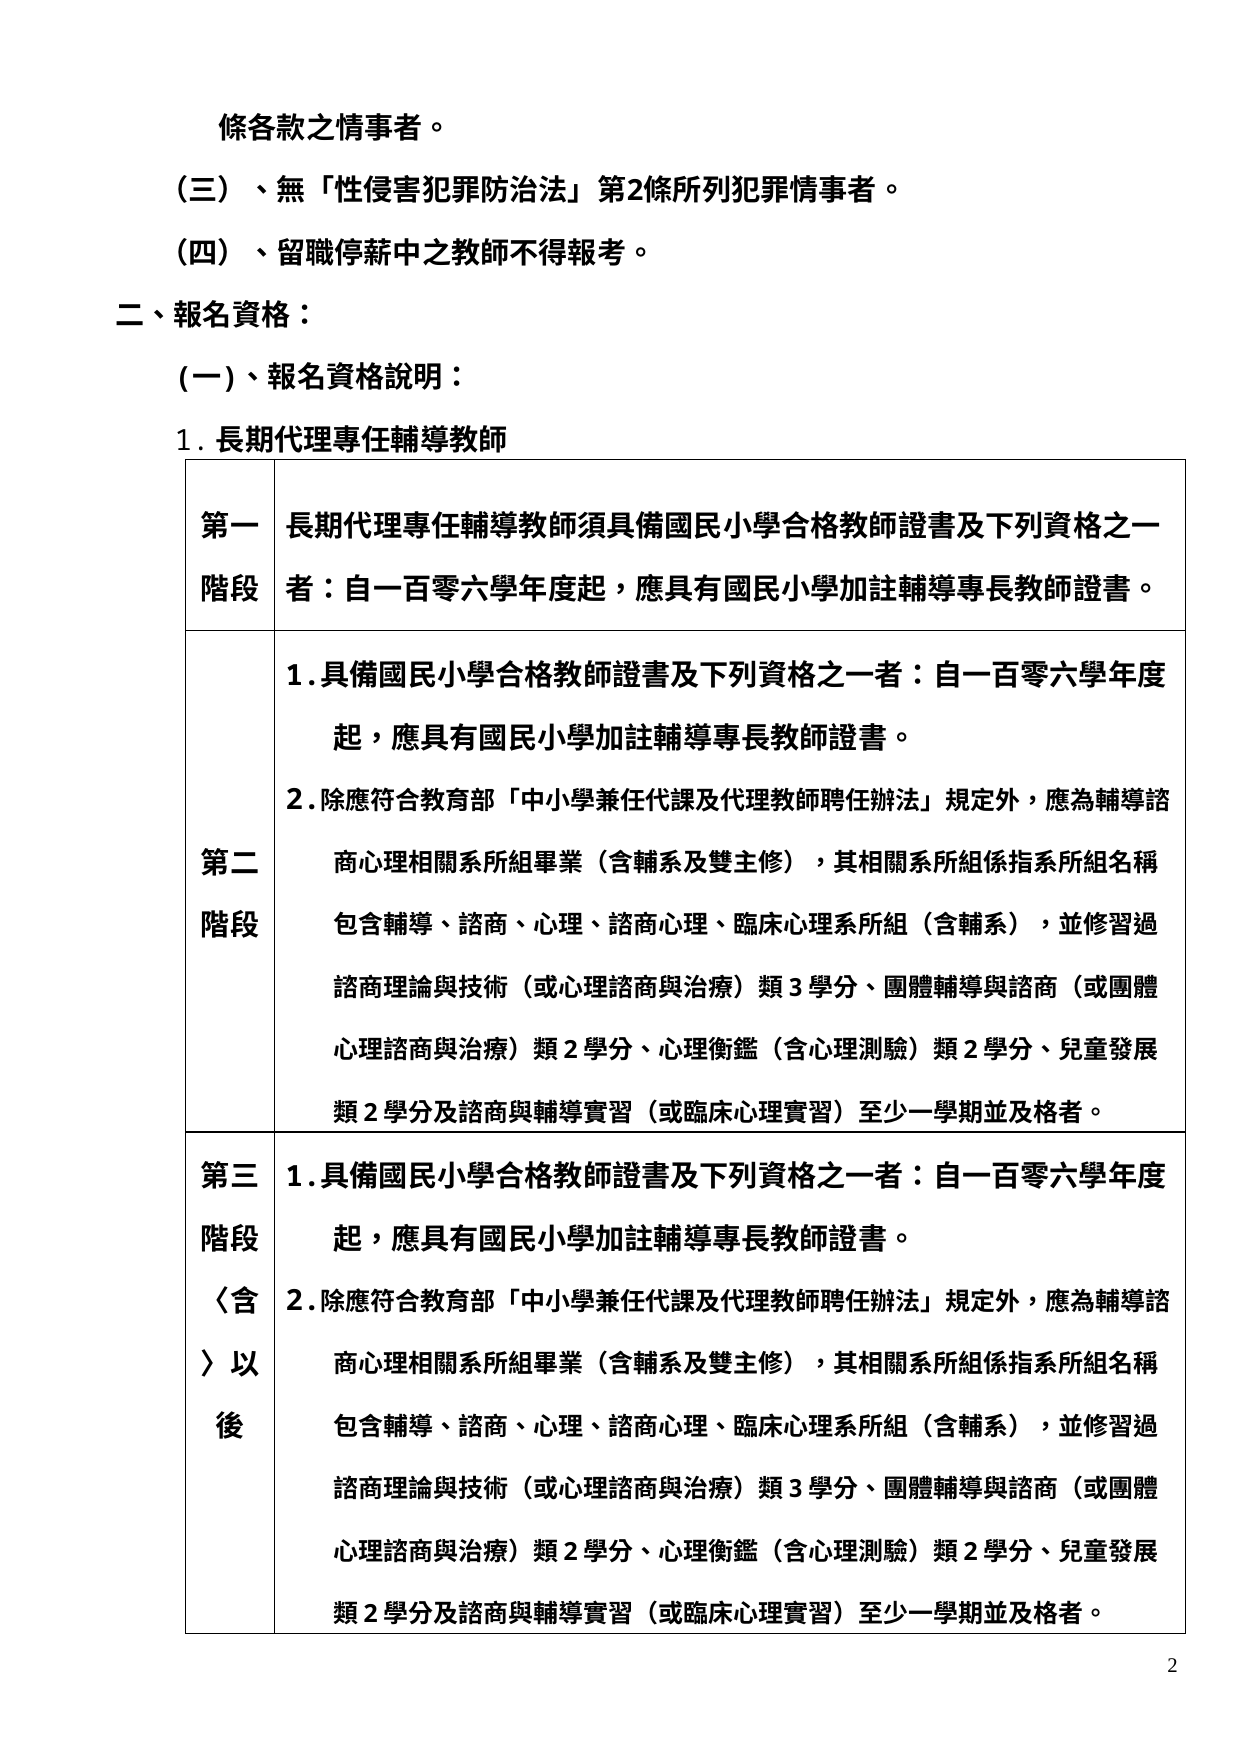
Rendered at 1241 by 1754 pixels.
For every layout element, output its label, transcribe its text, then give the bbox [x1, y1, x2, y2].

text 條各款之情事者。 [174, 84, 1169, 146]
text (一)、報名資格說明： [174, 334, 1169, 396]
table_header 長期代理專任輔導教師須具備國民小學合格教師證書及下列資格之一者：自一百零六學年度起，應具有國民小學加註輔導專長教師證書。 [275, 460, 1185, 630]
text 二、報名資格： [115, 271, 1169, 334]
table_header 第一階段 [186, 460, 274, 630]
text （四）、留職停薪中之教師不得報考。 [159, 209, 1169, 271]
table_cell 第三階段〈含〉以後 [186, 1133, 274, 1632]
table_cell 第二階段 [186, 631, 274, 1131]
table_cell 1.具備國民小學合格教師證書及下列資格之一者：自一百零六學年度起，應具有國民小學加註輔導專長教師證書。 2.除應符合教育部「中小學兼任代課及代理教師聘任辦法」規定外，應為輔導諮商心理相關系所組畢業（含輔系及雙主修），其相關系所組係指系所組名稱包含輔導、諮商、心理、諮商心理、臨床心理系所組（含輔系），並修習過諮商理論與技術（或心理諮商與治療）類3學分、團體輔導與諮商（或團體心理諮商與治療）類2學分、心理衡鑑（含心理測驗）類2學分、兒童發展類2學分及諮商與輔導實習（或臨床心理實習）至少一學期並及格者。 [275, 1133, 1185, 1632]
table_cell 1.具備國民小學合格教師證書及下列資格之一者：自一百零六學年度起，應具有國民小學加註輔導專長教師證書。 2.除應符合教育部「中小學兼任代課及代理教師聘任辦法」規定外，應為輔導諮商心理相關系所組畢業（含輔系及雙主修），其相關系所組係指系所組名稱包含輔導、諮商、心理、諮商心理、臨床心理系所組（含輔系），並修習過諮商理論與技術（或心理諮商與治療）類3學分、團體輔導與諮商（或團體心理諮商與治療）類2學分、心理衡鑑（含心理測驗）類2學分、兒童發展類2學分及諮商與輔導實習（或臨床心理實習）至少一學期並及格者。 [275, 631, 1185, 1131]
text （三）、無「性侵害犯罪防治法」第2條所列犯罪情事者。 [159, 146, 1169, 209]
text 1. 長期代理專任輔導教師 [174, 396, 1169, 459]
